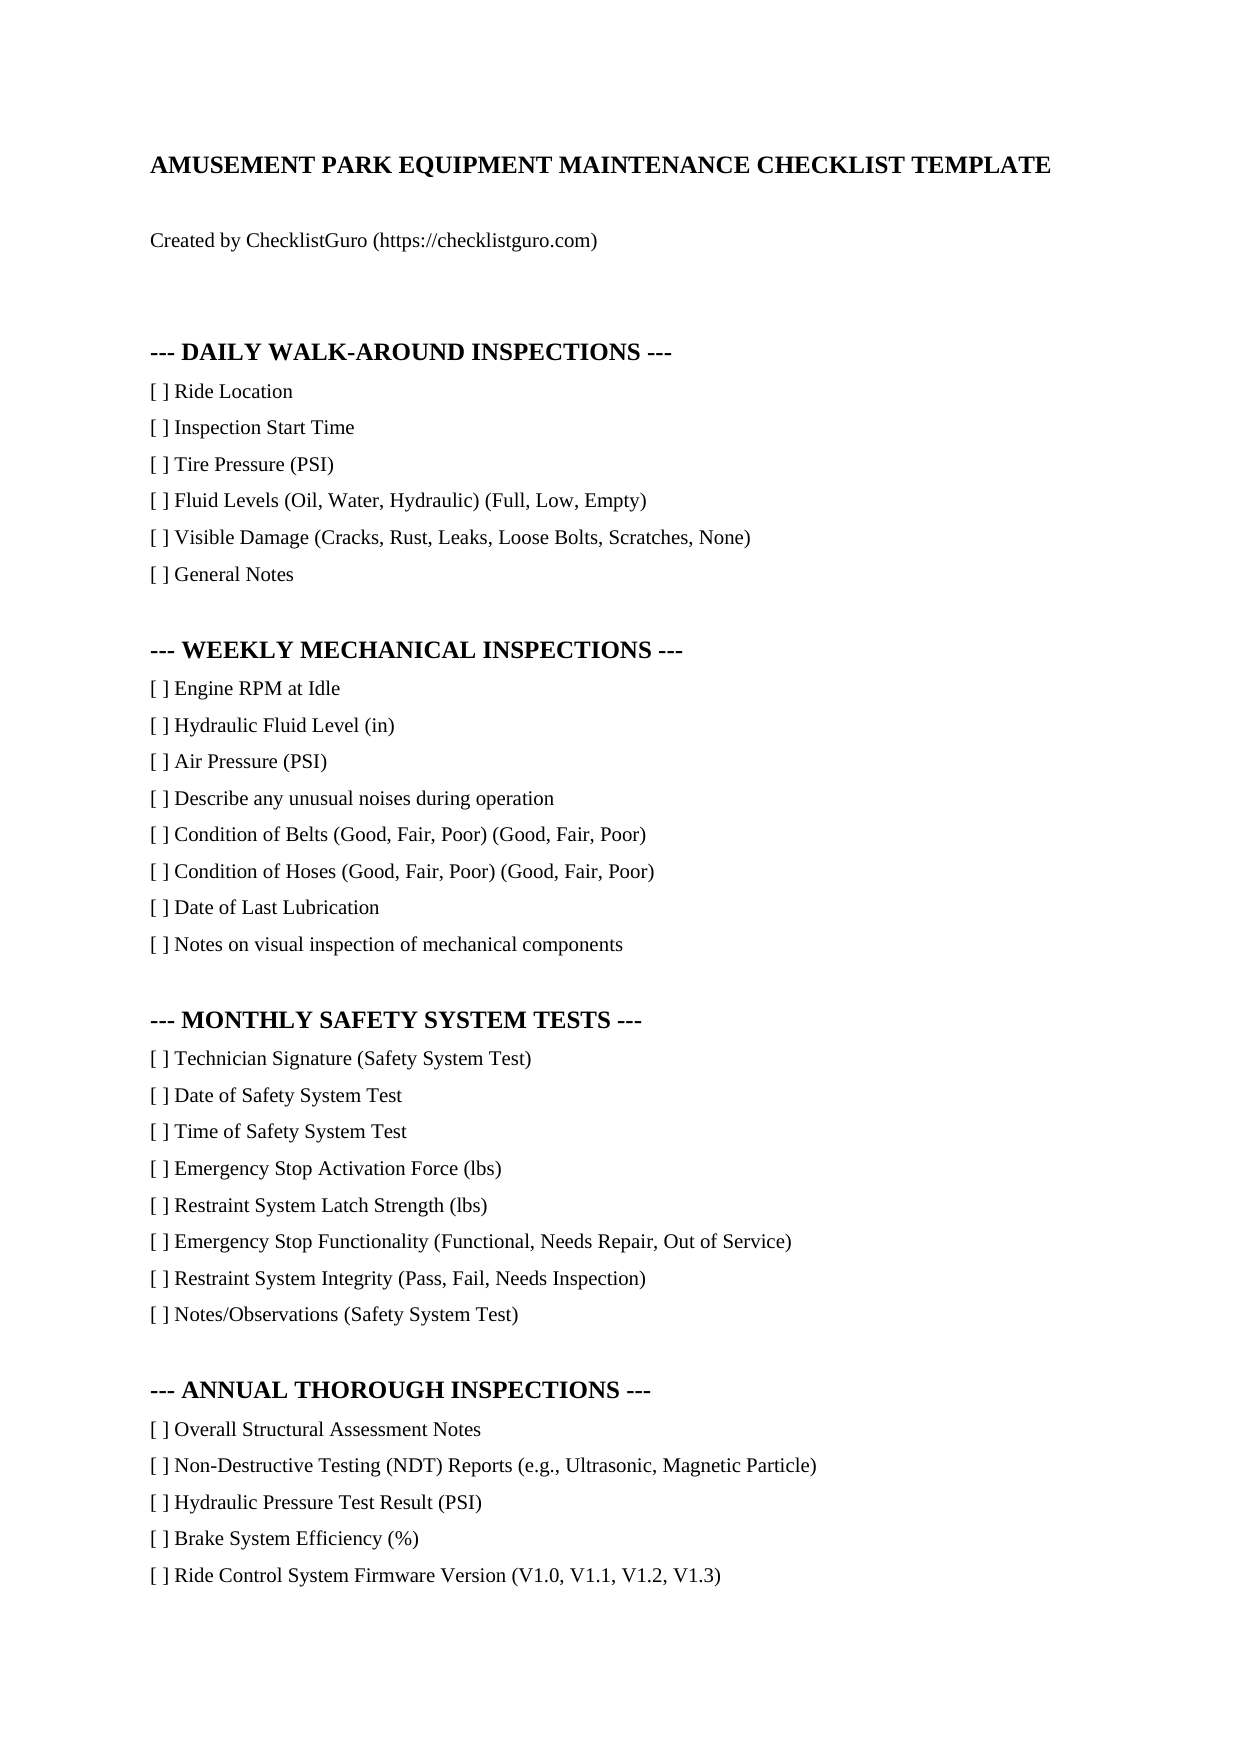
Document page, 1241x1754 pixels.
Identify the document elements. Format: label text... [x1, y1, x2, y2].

text --- ANNUAL THOROUGH INSPECTIONS --- [150, 1375, 1090, 1404]
text [ ] Restraint System Integrity (Pass, Fail, Needs Inspection) [150, 1266, 1090, 1290]
text [ ] Time of Safety System Test [150, 1119, 1090, 1143]
text [ ] Condition of Belts (Good, Fair, Poor) (Good, Fair, Poor) [150, 822, 1090, 846]
text AMUSEMENT PARK EQUIPMENT MAINTENANCE CHECKLIST TEMPLATE [150, 150, 1090, 179]
text [ ] Describe any unusual noises during operation [150, 786, 1090, 810]
text [ ] Ride Location [150, 379, 1090, 403]
text [ ] Notes/Observations (Safety System Test) [150, 1302, 1090, 1326]
text [ ] Notes on visual inspection of mechanical components [150, 932, 1090, 956]
text [ ] Air Pressure (PSI) [150, 749, 1090, 773]
text [ ] Tire Pressure (PSI) [150, 452, 1090, 476]
text [ ] Overall Structural Assessment Notes [150, 1417, 1090, 1441]
text [ ] Emergency Stop Activation Force (lbs) [150, 1156, 1090, 1180]
text [ ] Ride Control System Firmware Version (V1.0, V1.1, V1.2, V1.3) [150, 1563, 1090, 1587]
text [ ] Date of Safety System Test [150, 1083, 1090, 1107]
text [ ] Date of Last Lubrication [150, 895, 1090, 919]
text [ ] Hydraulic Fluid Level (in) [150, 712, 1090, 737]
text --- WEEKLY MECHANICAL INSPECTIONS --- [150, 635, 1090, 663]
text [ ] Restraint System Latch Strength (lbs) [150, 1192, 1090, 1217]
text --- MONTHLY SAFETY SYSTEM TESTS --- [150, 1005, 1090, 1034]
text [ ] Fluid Levels (Oil, Water, Hydraulic) (Full, Low, Empty) [150, 488, 1090, 512]
text [ ] General Notes [150, 562, 1090, 586]
text [ ] Emergency Stop Functionality (Functional, Needs Repair, Out of Service) [150, 1229, 1090, 1253]
text [ ] Condition of Hoses (Good, Fair, Poor) (Good, Fair, Poor) [150, 859, 1090, 883]
text Created by ChecklistGuro (https://checklistguro.com) [150, 228, 1090, 252]
text [ ] Engine RPM at Idle [150, 676, 1090, 700]
text [ ] Non-Destructive Testing (NDT) Reports (e.g., Ultrasonic, Magnetic Particle) [150, 1453, 1090, 1477]
text [ ] Inspection Start Time [150, 415, 1090, 439]
text [ ] Brake System Efficiency (%) [150, 1526, 1090, 1550]
text [ ] Hydraulic Pressure Test Result (PSI) [150, 1490, 1090, 1514]
text [ ] Technician Signature (Safety System Test) [150, 1046, 1090, 1070]
text [ ] Visible Damage (Cracks, Rust, Leaks, Loose Bolts, Scratches, None) [150, 525, 1090, 549]
text --- DAILY WALK-AROUND INSPECTIONS --- [150, 337, 1090, 366]
